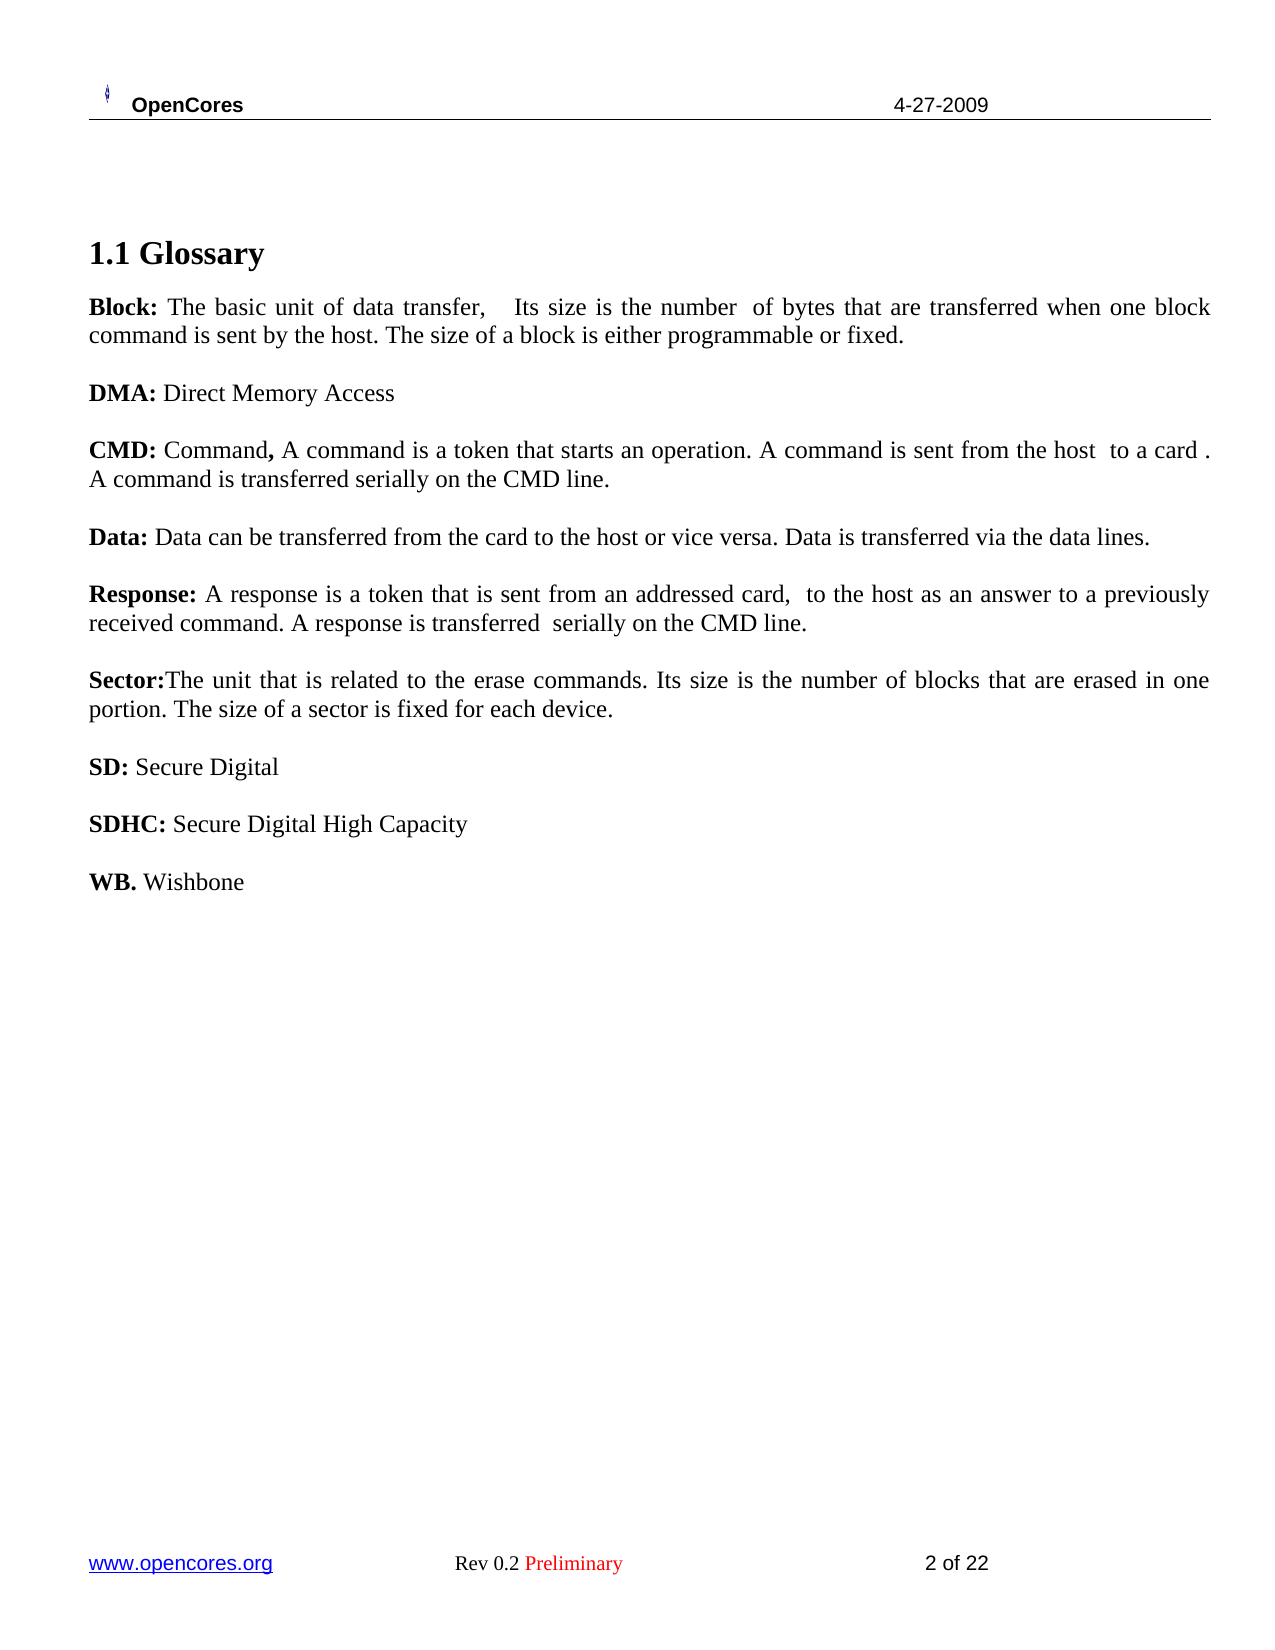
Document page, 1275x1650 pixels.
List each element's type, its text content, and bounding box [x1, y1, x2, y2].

text Block: The basic unit of data transfer, Its size is the number of bytes that are transferred when one block command is sent by the host. The size of a block is either programmable or fixed. [89, 292, 1211, 349]
text DMA: Direct Memory Access [89, 378, 1211, 407]
text Sector:The unit that is related to the erase commands. Its size is the number of blocks that are erased in one portion. The size of a sector is fixed for each device. [89, 665, 1211, 723]
text SDHC: Secure Digital High Capacity [89, 809, 1211, 838]
text Data: Data can be transferred from the card to the host or vice versa. Data is transferred via the data lines. [89, 522, 1211, 550]
subtitle 1.1 Glossary [89, 233, 1211, 272]
text CMD: Command, A command is a token that starts an operation. A command is sent from the host to a card . A command is transferred serially on the CMD line. [89, 435, 1211, 493]
text WB. Wishbone [89, 867, 1211, 895]
text Response: A response is a token that is sent from an addressed card, to the host as an answer to a previously received command. A response is transferred serially on the CMD line. [89, 579, 1211, 637]
text SD: Secure Digital [89, 752, 1211, 780]
